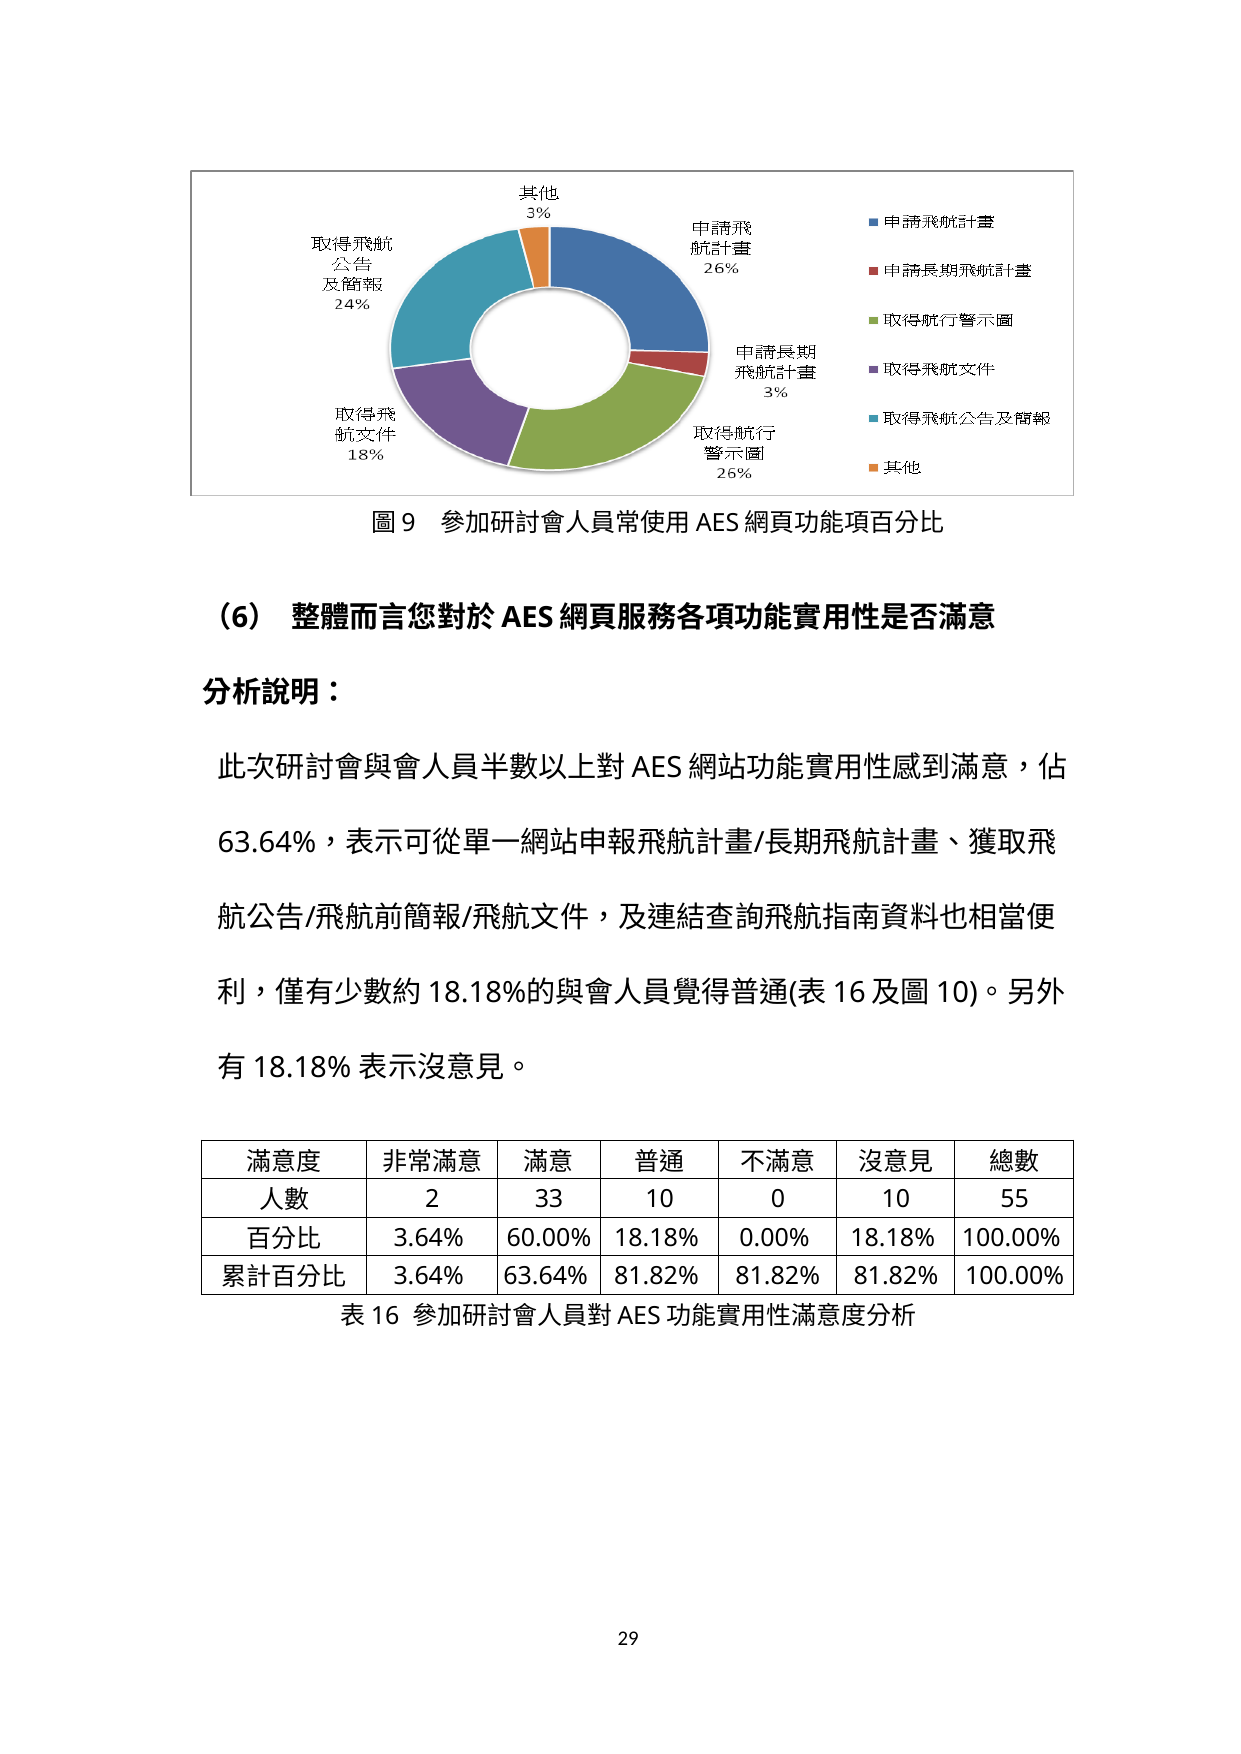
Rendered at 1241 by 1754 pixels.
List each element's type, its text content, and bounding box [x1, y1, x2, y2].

table_cell 累計百分比 [202, 1256, 366, 1294]
table_cell 81.82% [719, 1256, 836, 1294]
table_cell 百分比 [202, 1218, 366, 1255]
table_header 滿意度 [202, 1141, 366, 1178]
text 分析說明： [187, 652, 1069, 727]
table_header 不滿意 [719, 1141, 836, 1178]
text 表16 參加研討會人員對AES功能實用性滿意度分析 [187, 1295, 1069, 1332]
table_cell 10 [837, 1179, 954, 1217]
table_cell 10 [601, 1179, 718, 1217]
table_cell 3.64% [367, 1218, 497, 1255]
table_cell 63.64% [498, 1256, 600, 1294]
table_cell 100.00% [955, 1256, 1073, 1294]
table_cell 81.82% [837, 1256, 954, 1294]
table_header 沒意見 [837, 1141, 954, 1178]
picture [189, 170, 1074, 496]
table_cell 81.82% [601, 1256, 718, 1294]
table_header 非常滿意 [367, 1141, 497, 1178]
table_cell 2 [367, 1179, 497, 1217]
text 此次研討會與會人員半數以上對AES網站功能實用性感到滿意，佔63.64%，表示可從單一網站申報飛航計畫/長期飛航計畫、獲取飛航公告/飛航前簡報/飛航文件，及連結查詢飛航指南資料也相當便利，僅有少數約18.18%的與會人員覺得普通(表16及圖10)。另外有18.18% 表示沒意見。 [217, 727, 1069, 1102]
list 整體而言您對於AES網頁服務各項功能實用性是否滿意 [202, 577, 1069, 652]
table_cell 33 [498, 1179, 600, 1217]
table_cell 18.18% [837, 1218, 954, 1255]
table_cell 3.64% [367, 1256, 497, 1294]
table_header 總數 [955, 1141, 1073, 1178]
table_cell 0 [719, 1179, 836, 1217]
table_cell 55 [955, 1179, 1073, 1217]
table_cell 18.18% [601, 1218, 718, 1255]
table_cell 60.00% [498, 1218, 600, 1255]
table_cell 100.00% [955, 1218, 1073, 1255]
text 圖9 參加研討會人員常使用AES網頁功能項百分比 [247, 502, 1069, 539]
table_cell 0.00% [719, 1218, 836, 1255]
table_header 普通 [601, 1141, 718, 1178]
table_cell 人數 [202, 1179, 366, 1217]
table_header 滿意 [498, 1141, 600, 1178]
